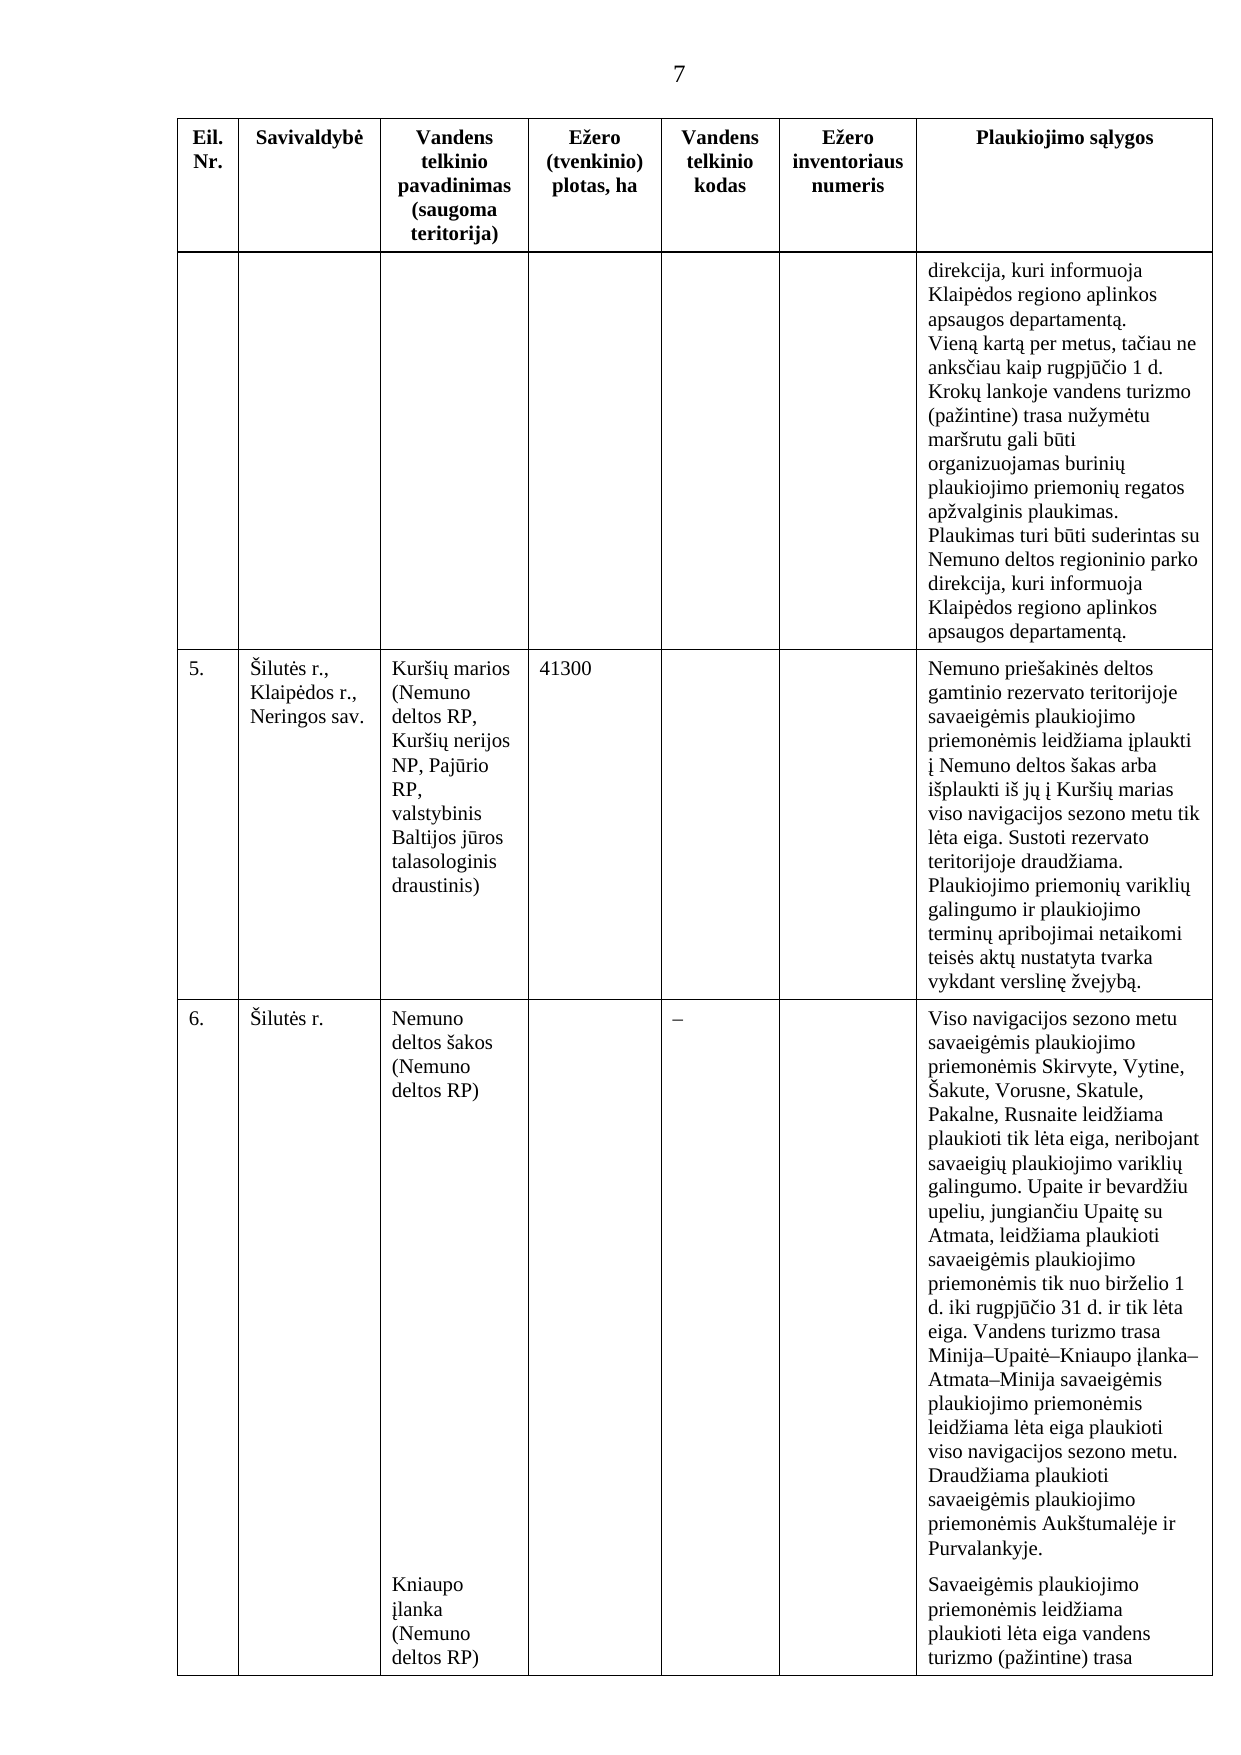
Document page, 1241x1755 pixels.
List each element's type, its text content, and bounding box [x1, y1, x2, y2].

table_cell Nemuno priešakinės deltos gamtinio rezervato teritorijoje savaeigėmis plaukiojimo priemonėmis leidžiama įplaukti į Nemuno deltos šakas arba išplaukti iš jų į Kuršių marias viso navigacijos sezono metu tik lėta eiga. Sustoti rezervato teritorijoje draudžiama. Plaukiojimo priemonių variklių galingumo ir plaukiojimo terminų apribojimai netaikomi teisės aktų nustatyta tvarka vykdant verslinę žvejybą. [917, 650, 1212, 999]
table_cell [529, 253, 661, 649]
table_header Plaukiojimo sąlygos [917, 119, 1212, 251]
table_cell Savaeigėmis plaukiojimo priemonėmis leidžiama plaukioti lėta eiga vandens turizmo (pažintine) trasa [917, 1565, 1212, 1674]
table_header Savivaldybė [239, 119, 380, 251]
table_cell Viso navigacijos sezono metu savaeigėmis plaukiojimo priemonėmis Skirvyte, Vytine, Šakute, Vorusne, Skatule, Pakalne, Rusnaite leidžiama plaukioti tik lėta eiga, neribojant savaeigių plaukiojimo variklių galingumo. Upaite ir bevardžiu upeliu, jungiančiu Upaitę su Atmata, leidžiama plaukioti savaeigėmis plaukiojimo priemonėmis tik nuo birželio 1 d. iki rugpjūčio 31 d. ir tik lėta eiga. Vandens turizmo trasa Minija–Upaitė–Kniaupo įlanka–Atmata–Minija savaeigėmis plaukiojimo priemonėmis leidžiama lėta eiga plaukioti viso navigacijos sezono metu. Draudžiama plaukioti savaeigėmis plaukiojimo priemonėmis Aukštumalėje ir Purvalankyje. [917, 1000, 1212, 1565]
table_cell 6. [178, 1000, 238, 1674]
table_cell Šilutės r. [239, 1000, 380, 1674]
table_cell [178, 253, 238, 649]
table_header Ežero (tvenkinio) plotas, ha [529, 119, 661, 251]
table_cell direkcija, kuri informuoja Klaipėdos regiono aplinkos apsaugos departamentą. Vieną kartą per metus, tačiau ne anksčiau kaip rugpjūčio 1 d. Krokų lankoje vandens turizmo (pažintine) trasa nužymėtu maršrutu gali būti organizuojamas burinių plaukiojimo priemonių regatos apžvalginis plaukimas. Plaukimas turi būti suderintas su Nemuno deltos regioninio parko direkcija, kuri informuoja Klaipėdos regiono aplinkos apsaugos departamentą. [917, 253, 1212, 649]
table_header Vandens telkinio pavadinimas (saugoma teritorija) [381, 119, 528, 251]
table_cell [780, 1000, 916, 1565]
table_cell – [662, 1000, 779, 1565]
table_cell 5. [178, 650, 238, 999]
table_cell Nemuno deltos šakos (Nemuno deltos RP) [381, 1000, 528, 1565]
table_cell [529, 1000, 661, 1565]
table_cell [662, 650, 779, 999]
table_cell [662, 253, 779, 649]
table_cell [780, 650, 916, 999]
table_cell [780, 1565, 916, 1674]
table_cell [529, 1565, 661, 1674]
table_header Eil. Nr. [178, 119, 238, 251]
table_cell [239, 253, 380, 649]
table_header Ežero inventoriaus numeris [780, 119, 916, 251]
table_cell [381, 253, 528, 649]
table_cell 41300 [529, 650, 661, 999]
table_cell Šilutės r., Klaipėdos r., Neringos sav. [239, 650, 380, 999]
table_cell [780, 253, 916, 649]
table_header Vandens telkinio kodas [662, 119, 779, 251]
table_cell [662, 1565, 779, 1674]
table_cell Kuršių marios (Nemuno deltos RP, Kuršių nerijos NP, Pajūrio RP, valstybinis Baltijos jūros talasologinis draustinis) [381, 650, 528, 999]
table_cell Kniaupo įlanka (Nemuno deltos RP) [381, 1565, 528, 1674]
